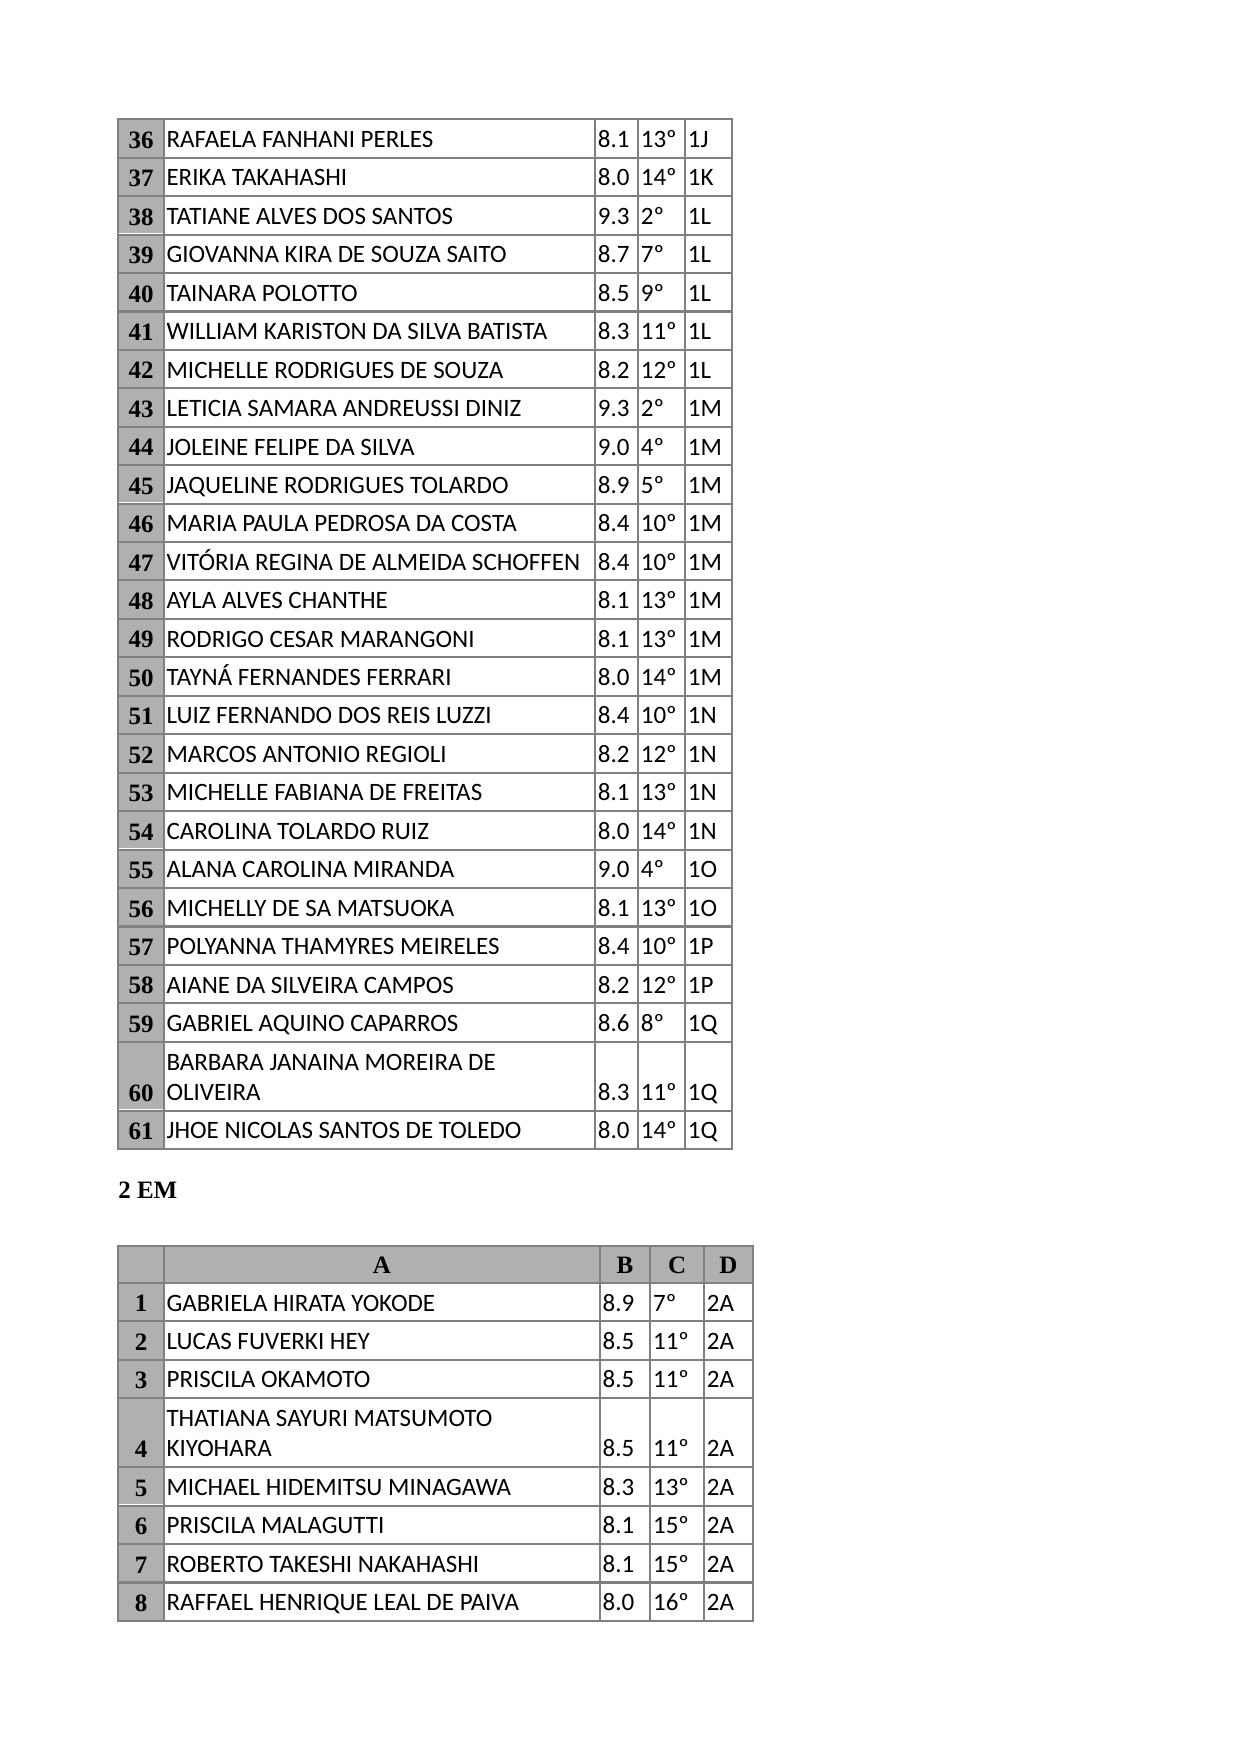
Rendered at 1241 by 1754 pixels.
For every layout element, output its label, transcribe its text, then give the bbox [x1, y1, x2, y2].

table_cell MICHELLY DE SA MATSUOKA [165, 889, 594, 925]
table_cell 9.3 [596, 389, 637, 426]
table_cell 9.0 [596, 428, 637, 464]
table_cell 2 [119, 1322, 163, 1359]
table_cell LUCAS FUVERKI HEY [165, 1322, 599, 1359]
table_cell 8.1 [596, 774, 637, 810]
table_cell RAFFAEL HENRIQUE LEAL DE PAIVA [165, 1584, 599, 1620]
table_cell 14º [639, 812, 684, 848]
table_cell 8.0 [596, 658, 637, 695]
table_cell 13º [639, 889, 684, 925]
table_cell 61 [119, 1112, 163, 1148]
table_cell 13º [639, 581, 684, 618]
table_cell 57 [119, 928, 163, 964]
table_cell 1M [686, 505, 731, 541]
table_cell JAQUELINE RODRIGUES TOLARDO [165, 466, 594, 502]
table_cell 44 [119, 428, 163, 464]
table_cell 51 [119, 697, 163, 733]
table_cell MICHELLE RODRIGUES DE SOUZA [165, 351, 594, 387]
table_cell 53 [119, 774, 163, 810]
table_cell 1N [686, 735, 731, 772]
table_cell 1P [686, 928, 731, 964]
table_cell 10º [639, 928, 684, 964]
table_cell 1M [686, 658, 731, 695]
table_cell 8.4 [596, 543, 637, 579]
table_header D [705, 1247, 752, 1282]
table_cell 8.0 [601, 1584, 649, 1620]
table_cell 1Q [686, 1112, 731, 1148]
table_cell 13º [651, 1468, 703, 1504]
table_cell 40 [119, 274, 163, 310]
table_cell 1N [686, 774, 731, 810]
table_cell 54 [119, 812, 163, 848]
table_cell 36 [119, 120, 163, 157]
table_cell 14º [639, 159, 684, 195]
table_cell 11º [651, 1322, 703, 1359]
table_cell 1N [686, 812, 731, 848]
table_cell ROBERTO TAKESHI NAKAHASHI [165, 1545, 599, 1581]
table_cell 8.0 [596, 1112, 637, 1148]
table_cell POLYANNA THAMYRES MEIRELES [165, 928, 594, 964]
table_cell 49 [119, 620, 163, 656]
table_cell AIANE DA SILVEIRA CAMPOS [165, 966, 594, 1002]
table_cell 1M [686, 581, 731, 618]
table_cell BARBARA JANAINA MOREIRA DE OLIVEIRA [165, 1043, 594, 1109]
table_cell 1M [686, 466, 731, 502]
table_cell 1M [686, 620, 731, 656]
table_cell MARIA PAULA PEDROSA DA COSTA [165, 505, 594, 541]
table_cell 8º [639, 1004, 684, 1041]
table_cell JOLEINE FELIPE DA SILVA [165, 428, 594, 464]
table_cell 8.4 [596, 928, 637, 964]
table_cell 8.1 [596, 620, 637, 656]
table_cell 1O [686, 889, 731, 925]
table_cell 55 [119, 851, 163, 887]
table_cell 10º [639, 697, 684, 733]
table_cell 9.0 [596, 851, 637, 887]
table_cell 56 [119, 889, 163, 925]
table_cell LETICIA SAMARA ANDREUSSI DINIZ [165, 389, 594, 426]
table_cell 5º [639, 466, 684, 502]
table_cell PRISCILA OKAMOTO [165, 1361, 599, 1397]
table_cell PRISCILA MALAGUTTI [165, 1507, 599, 1543]
table_cell 50 [119, 658, 163, 695]
table_cell 43 [119, 389, 163, 426]
table_cell 8.5 [601, 1322, 649, 1359]
table_cell 15º [651, 1507, 703, 1543]
table_cell 12º [639, 966, 684, 1002]
table_cell RAFAELA FANHANI PERLES [165, 120, 594, 157]
table_cell 4 [119, 1399, 163, 1466]
table_cell 14º [639, 658, 684, 695]
table_cell 2A [705, 1507, 752, 1543]
table_cell 2A [705, 1322, 752, 1359]
table_cell ALANA CAROLINA MIRANDA [165, 851, 594, 887]
table_cell 8.5 [596, 274, 637, 310]
table_cell 8.0 [596, 812, 637, 848]
table_cell 4º [639, 851, 684, 887]
table_cell 8.1 [596, 581, 637, 618]
table_cell 2A [705, 1361, 752, 1397]
subtitle 2 EM [118, 1175, 1122, 1204]
table_cell 8.3 [596, 313, 637, 349]
table_cell 1 [119, 1284, 163, 1320]
table_cell 1N [686, 697, 731, 733]
table_cell 11º [651, 1399, 703, 1466]
table_cell 13º [639, 620, 684, 656]
table_cell 15º [651, 1545, 703, 1581]
table_cell 8.2 [596, 966, 637, 1002]
table_cell 5 [119, 1468, 163, 1504]
table_cell 2º [639, 389, 684, 426]
table_cell 8.6 [596, 1004, 637, 1041]
table_cell 41 [119, 313, 163, 349]
table_cell RODRIGO CESAR MARANGONI [165, 620, 594, 656]
table_cell 60 [119, 1043, 163, 1109]
table_cell MARCOS ANTONIO REGIOLI [165, 735, 594, 772]
table_cell GABRIELA HIRATA YOKODE [165, 1284, 599, 1320]
table_cell TAYNÁ FERNANDES FERRARI [165, 658, 594, 695]
table_cell 13º [639, 120, 684, 157]
table_cell 8.3 [601, 1468, 649, 1504]
table_cell MICHAEL HIDEMITSU MINAGAWA [165, 1468, 599, 1504]
table_cell 58 [119, 966, 163, 1002]
table_cell 2A [705, 1284, 752, 1320]
table_cell 8.0 [596, 159, 637, 195]
table_cell 1L [686, 313, 731, 349]
table_cell 3 [119, 1361, 163, 1397]
table_cell 46 [119, 505, 163, 541]
table_cell 37 [119, 159, 163, 195]
table_cell 8.4 [596, 505, 637, 541]
table_header [119, 1247, 163, 1282]
table_cell AYLA ALVES CHANTHE [165, 581, 594, 618]
table_cell VITÓRIA REGINA DE ALMEIDA SCHOFFEN [165, 543, 594, 579]
table_cell 1K [686, 159, 731, 195]
table_cell 1M [686, 543, 731, 579]
table_cell 10º [639, 505, 684, 541]
table_cell 11º [639, 313, 684, 349]
table_cell 42 [119, 351, 163, 387]
table_cell 2A [705, 1468, 752, 1504]
table_cell 2A [705, 1399, 752, 1466]
table_cell 1M [686, 428, 731, 464]
table_cell 1J [686, 120, 731, 157]
table_cell 7º [651, 1284, 703, 1320]
table_cell LUIZ FERNANDO DOS REIS LUZZI [165, 697, 594, 733]
table_cell 8.1 [596, 889, 637, 925]
table_cell 1M [686, 389, 731, 426]
table_cell 8.5 [601, 1399, 649, 1466]
table_cell 8.5 [601, 1361, 649, 1397]
table_cell 12º [639, 351, 684, 387]
table_cell 8.9 [596, 466, 637, 502]
table_cell TAINARA POLOTTO [165, 274, 594, 310]
table_cell 8.3 [596, 1043, 637, 1109]
table_cell WILLIAM KARISTON DA SILVA BATISTA [165, 313, 594, 349]
table_cell 59 [119, 1004, 163, 1041]
table_cell 14º [639, 1112, 684, 1148]
table_cell 7º [639, 236, 684, 272]
table_cell 8.2 [596, 735, 637, 772]
table_cell CAROLINA TOLARDO RUIZ [165, 812, 594, 848]
table_cell 7 [119, 1545, 163, 1581]
table_cell 11º [639, 1043, 684, 1109]
table_cell 1O [686, 851, 731, 887]
table_cell 9.3 [596, 197, 637, 233]
table_cell 8.1 [596, 120, 637, 157]
table_cell 2A [705, 1545, 752, 1581]
table_cell 8.2 [596, 351, 637, 387]
table_header C [651, 1247, 703, 1282]
table_cell GABRIEL AQUINO CAPARROS [165, 1004, 594, 1041]
table_header B [601, 1247, 649, 1282]
table_cell MICHELLE FABIANA DE FREITAS [165, 774, 594, 810]
table_cell 2A [705, 1584, 752, 1620]
table_cell 1L [686, 197, 731, 233]
table_cell ERIKA TAKAHASHI [165, 159, 594, 195]
table_cell 8 [119, 1584, 163, 1620]
table_cell 8.1 [601, 1507, 649, 1543]
table_cell 9º [639, 274, 684, 310]
table_header A [165, 1247, 599, 1282]
table_cell 1L [686, 236, 731, 272]
table_cell GIOVANNA KIRA DE SOUZA SAITO [165, 236, 594, 272]
table_cell 47 [119, 543, 163, 579]
table_cell 12º [639, 735, 684, 772]
table_cell 8.7 [596, 236, 637, 272]
table_cell 8.4 [596, 697, 637, 733]
table_cell 1L [686, 351, 731, 387]
table_cell 1P [686, 966, 731, 1002]
table_cell JHOE NICOLAS SANTOS DE TOLEDO [165, 1112, 594, 1148]
table_cell 10º [639, 543, 684, 579]
table_cell 4º [639, 428, 684, 464]
table_cell 52 [119, 735, 163, 772]
table_cell 2º [639, 197, 684, 233]
table_cell 16º [651, 1584, 703, 1620]
table_cell 39 [119, 236, 163, 272]
table_cell 6 [119, 1507, 163, 1543]
table_cell 1Q [686, 1043, 731, 1109]
table_cell 1L [686, 274, 731, 310]
table_cell TATIANE ALVES DOS SANTOS [165, 197, 594, 233]
table_cell 8.9 [601, 1284, 649, 1320]
table_cell 13º [639, 774, 684, 810]
table_cell 11º [651, 1361, 703, 1397]
table_cell THATIANA SAYURI MATSUMOTO KIYOHARA [165, 1399, 599, 1466]
table_cell 38 [119, 197, 163, 233]
table_cell 48 [119, 581, 163, 618]
table_cell 45 [119, 466, 163, 502]
table_cell 1Q [686, 1004, 731, 1041]
table_cell 8.1 [601, 1545, 649, 1581]
